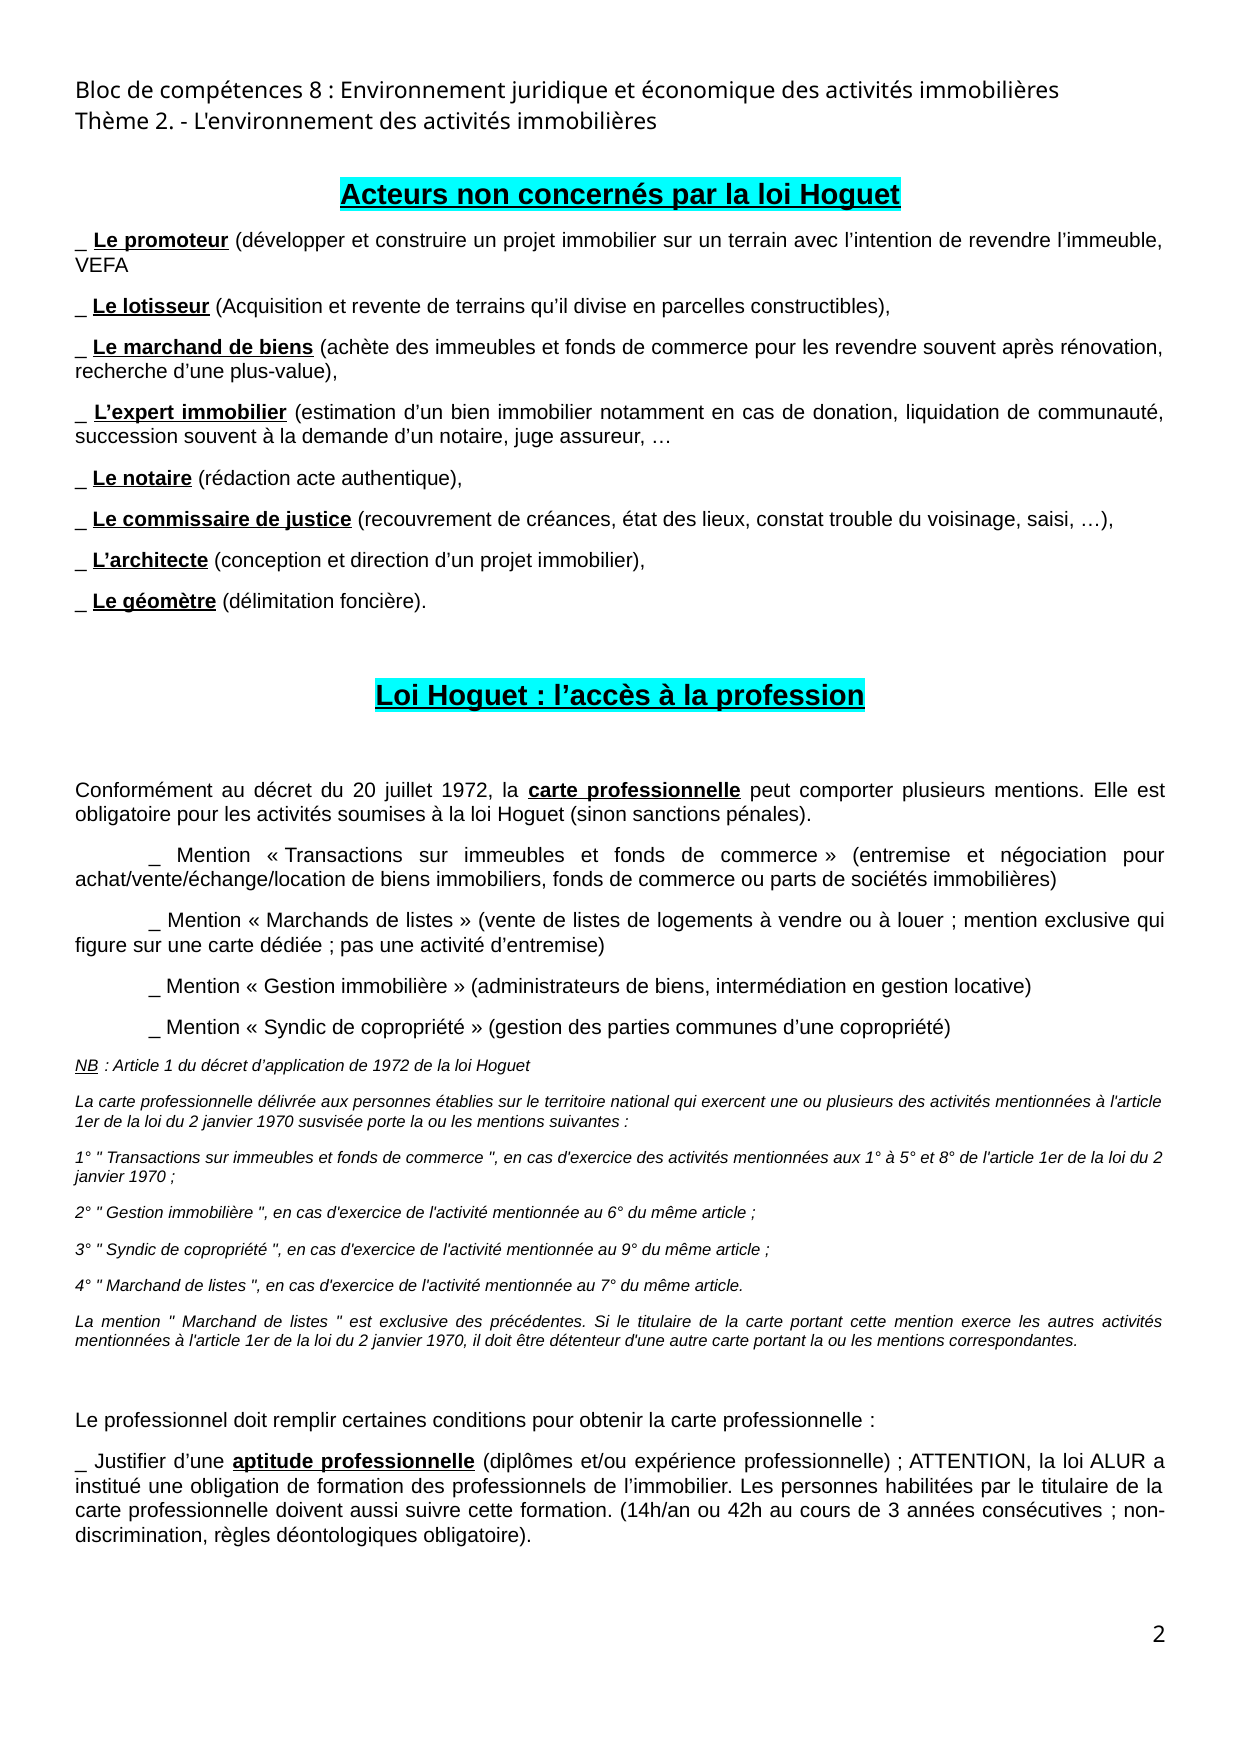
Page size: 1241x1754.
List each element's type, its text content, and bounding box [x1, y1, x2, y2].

text La carte professionnelle délivrée aux personnes établies sur le territoire national qui exercent une ou plusieurs des activités mentionnées à l'article 1er de la loi du 2 janvier 1970 susvisée porte la ou les mentions suivantes : [75, 1092, 1165, 1131]
text Le professionnel doit remplir certaines conditions pour obtenir la carte professionnelle : [75, 1408, 1165, 1432]
text _ Le notaire (rédaction acte authentique), [75, 465, 1165, 489]
text La mention " Marchand de listes " est exclusive des précédentes. Si le titulaire de la carte portant cette mention exerce les autres activités mentionnées à l'article 1er de la loi du 2 janvier 1970, il doit être détenteur d'une autre carte portant la ou les mentions correspondantes. [75, 1312, 1165, 1350]
text _ Le promoteur (développer et construire un projet immobilier sur un terrain avec l’intention de revendre l’immeuble, VEFA [75, 228, 1165, 276]
text 4° " Marchand de listes ", en cas d'exercice de l'activité mentionnée au 7° du même article. [75, 1276, 1165, 1295]
text _ Le lotisseur (Acquisition et revente de terrains qu’il divise en parcelles constructibles), [75, 293, 1165, 317]
text _ Justifier d’une aptitude professionnelle (diplômes et/ou expérience professionnelle) ; ATTENTION, la loi ALUR a institué une obligation de formation des professionnels de l’immobilier. Les personnes habilitées par le titulaire de la carte professionnelle doivent aussi suivre cette formation. (14h/an ou 42h au cours de 3 années consécutives ; non-discrimination, règles déontologiques obligatoire). [75, 1449, 1165, 1546]
text _ Le géomètre (délimitation foncière). [75, 588, 1165, 612]
text _ Mention « Syndic de copropriété » (gestion des parties communes d’une copropriété) [75, 1015, 1165, 1039]
text 3° " Syndic de copropriété ", en cas d'exercice de l'activité mentionnée au 9° du même article ; [75, 1239, 1165, 1258]
text NB : Article 1 du décret d’application de 1972 de la loi Hoguet [75, 1056, 1165, 1075]
text _ Mention « Gestion immobilière » (administrateurs de biens, intermédiation en gestion locative) [75, 974, 1165, 998]
text _ Mention « Marchands de listes » (vente de listes de logements à vendre ou à louer ; mention exclusive qui figure sur une carte dédiée ; pas une activité d’entremise) [75, 908, 1165, 957]
text _ Le commissaire de justice (recouvrement de créances, état des lieux, constat trouble du voisinage, saisi, …), [75, 506, 1165, 530]
text _ L’expert immobilier (estimation d’un bien immobilier notamment en cas de donation, liquidation de communauté, succession souvent à la demande d’un notaire, juge assureur, … [75, 400, 1165, 448]
text _ L’architecte (conception et direction d’un projet immobilier), [75, 547, 1165, 571]
text 1° " Transactions sur immeubles et fonds de commerce ", en cas d'exercice des activités mentionnées aux 1° à 5° et 8° de l'article 1er de la loi du 2 janvier 1970 ; [75, 1148, 1165, 1186]
text _ Mention « Transactions sur immeubles et fonds de commerce » (entremise et négociation pour achat/vente/échange/location de biens immobiliers, fonds de commerce ou parts de sociétés immobilières) [75, 843, 1165, 891]
text 2° " Gestion immobilière ", en cas d'exercice de l'activité mentionnée au 6° du même article ; [75, 1203, 1165, 1222]
text Conformément au décret du 20 juillet 1972, la carte professionnelle peut comporter plusieurs mentions. Elle est obligatoire pour les activités soumises à la loi Hoguet (sinon sanctions pénales). [75, 777, 1165, 826]
text _ Le marchand de biens (achète des immeubles et fonds de commerce pour les revendre souvent après rénovation, recherche d’une plus-value), [75, 334, 1165, 383]
text Loi Hoguet : l’accès à la profession [75, 678, 1165, 712]
text Acteurs non concernés par la loi Hoguet [75, 177, 1165, 211]
